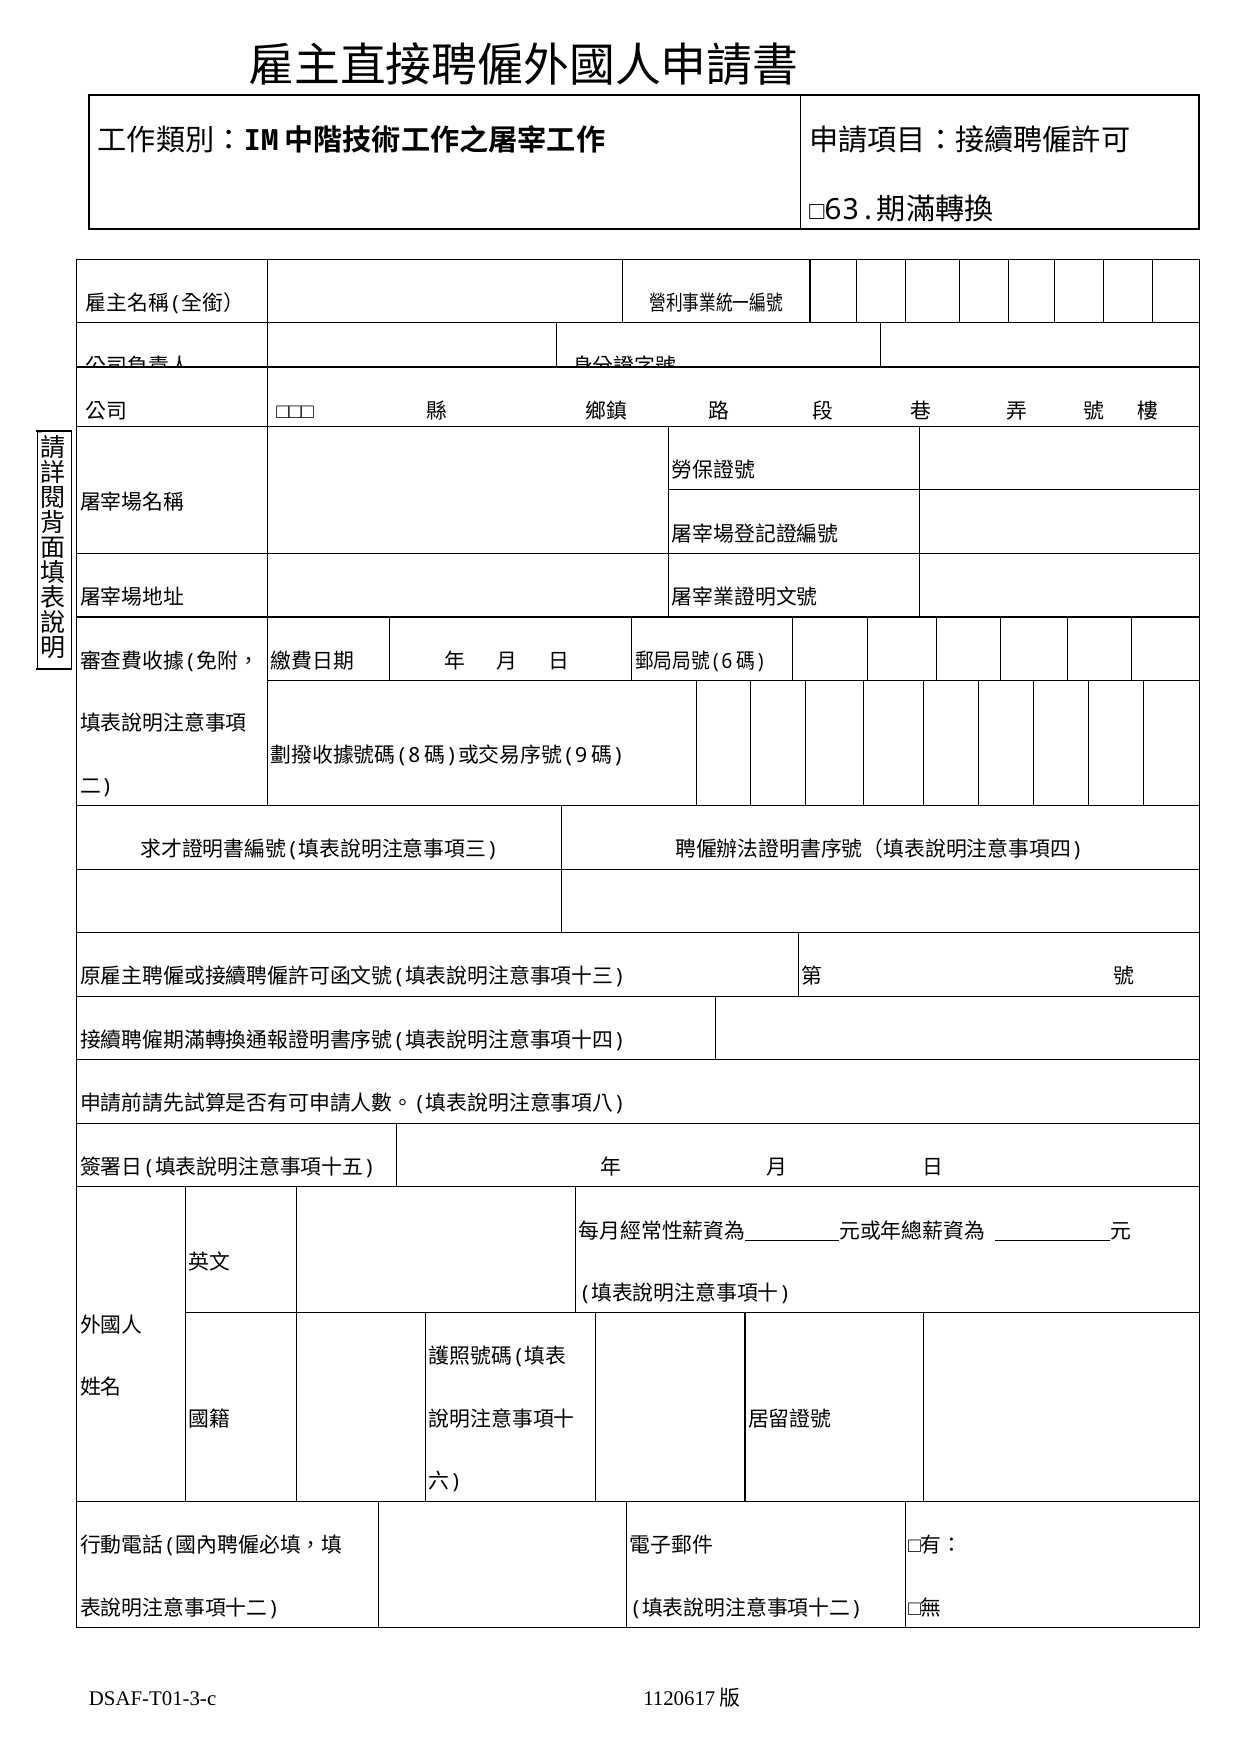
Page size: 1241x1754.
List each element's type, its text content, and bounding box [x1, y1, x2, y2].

table_cell 第 號 [799, 933, 1199, 996]
table_header 營利事業統一編號 [623, 260, 809, 322]
table_cell [379, 1502, 626, 1627]
table_cell 護照號碼(填表說明注意事項十六) [426, 1313, 595, 1501]
table_cell [297, 1187, 575, 1312]
table_cell 郵局局號(6碼) [632, 618, 792, 680]
table_header 申請項目：接續聘僱許可 □63.期滿轉換 [801, 96, 1198, 228]
table_cell [881, 323, 1199, 366]
table_cell 居留證號 [746, 1313, 923, 1501]
table_cell [1068, 618, 1131, 680]
table_cell 繳費日期 [268, 618, 389, 680]
table_cell [864, 681, 923, 805]
table_cell 簽署日(填表說明注意事項十五) [77, 1124, 396, 1186]
table_cell 聘僱辦法證明書序號（填表說明注意事項四) [562, 806, 1199, 868]
table_cell 接續聘僱期滿轉換通報證明書序號(填表說明注意事項十四) [77, 997, 715, 1059]
subtitle 雇主直接聘僱外國人申請書 [248, 28, 1007, 94]
table_cell 屠宰場地址 [77, 554, 267, 616]
table_header [1153, 260, 1199, 322]
table_cell [697, 681, 750, 805]
table_cell 屠宰業證明文號 [669, 554, 919, 616]
table_cell [806, 681, 863, 805]
table_cell 公司 地址 [77, 368, 267, 426]
table_header 工作類別：IM中階技術工作之屠宰工作 [90, 96, 800, 228]
text 請詳閱背面填表說明 [38, 432, 71, 668]
table_cell 劃撥收據號碼(8碼)或交易序號(9碼) [268, 681, 696, 805]
table_cell [716, 997, 1199, 1059]
table_cell [1132, 618, 1199, 680]
table_cell 勞保證號 [669, 427, 919, 489]
table_cell [979, 681, 1033, 805]
table_header [906, 260, 959, 322]
table_cell □□□ 縣 鄉鎮 路 段 巷 弄 號 樓 (郵遞區號) 市 市區 街 [268, 368, 1199, 426]
table_cell 申請前請先試算是否有可申請人數。(填表說明注意事項八) [77, 1060, 1199, 1123]
table_cell [1001, 618, 1067, 680]
table_cell 屠宰場名稱 [77, 427, 267, 553]
table_cell [920, 490, 1199, 553]
table_cell 國籍 [186, 1313, 296, 1501]
table_cell [1089, 681, 1143, 805]
table_header [1055, 260, 1103, 322]
table_cell 求才證明書編號(填表說明注意事項三) [77, 806, 561, 868]
table_cell 年 月 日 [397, 1124, 1199, 1186]
table_cell [868, 618, 936, 680]
table_cell [268, 323, 556, 366]
table_header [857, 260, 905, 322]
table_cell 身分證字號 [557, 323, 880, 366]
table_cell [1034, 681, 1088, 805]
table_cell [937, 618, 1000, 680]
table_cell [920, 427, 1199, 489]
table_header 雇主名稱(全銜） [77, 260, 267, 322]
table_cell 英文 [186, 1187, 296, 1312]
table_header [1104, 260, 1152, 322]
table_header [811, 260, 856, 322]
table_cell 電子郵件 (填表說明注意事項十二) [627, 1502, 905, 1627]
table_cell [268, 427, 668, 553]
table_cell [562, 870, 1199, 932]
table_cell 公司負責人 [77, 323, 267, 366]
table_cell [268, 554, 668, 616]
table_cell [297, 1313, 425, 1501]
table_header [1009, 260, 1054, 322]
table_cell 審查費收據(免附，填表說明注意事項二) [77, 618, 267, 805]
table_cell □有： □無 [906, 1502, 1199, 1627]
table_cell [920, 554, 1199, 616]
table_cell [924, 681, 978, 805]
table_cell 每月經常性薪資為 元或年總薪資為 元 (填表說明注意事項十) [576, 1187, 1199, 1312]
table_cell 外國人 姓名 [77, 1187, 185, 1501]
table_cell 屠宰場登記證編號 [669, 490, 919, 553]
table_cell 行動電話(國內聘僱必填，填表說明注意事項十二) [77, 1502, 378, 1627]
table_cell [751, 681, 805, 805]
table_cell [793, 618, 867, 680]
table_cell [1144, 681, 1199, 805]
table_cell [596, 1313, 744, 1501]
table_header [960, 260, 1008, 322]
table_cell 年 月 日 [390, 618, 631, 680]
table_cell [77, 870, 561, 932]
table_header [268, 260, 622, 322]
table_cell [924, 1313, 1199, 1501]
table_cell 原雇主聘僱或接續聘僱許可函文號(填表說明注意事項十三) [77, 933, 798, 996]
